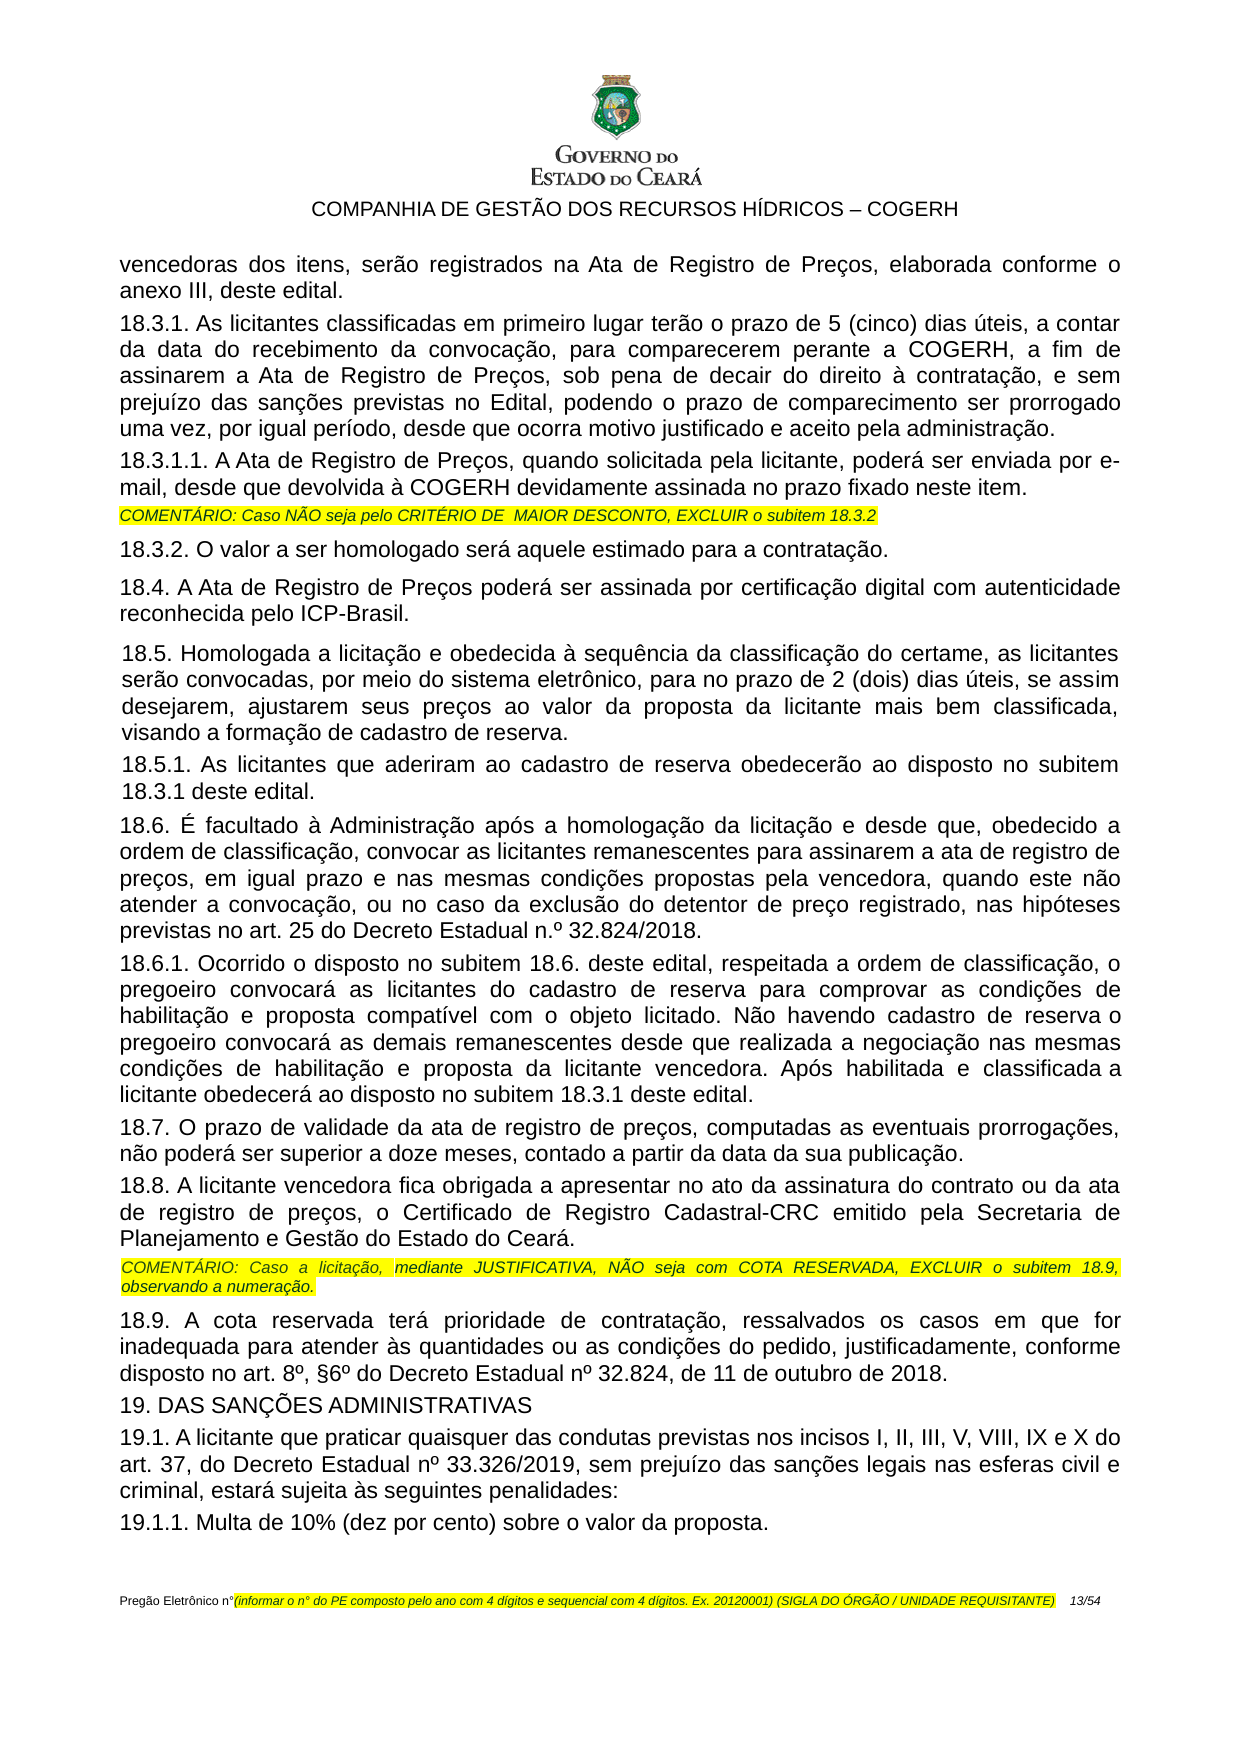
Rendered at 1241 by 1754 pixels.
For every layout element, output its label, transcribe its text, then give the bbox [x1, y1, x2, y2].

text COMENTÁRIO: Caso a licitação, mediante JUSTIFICATIVA, NÃO seja com COTA RESERVADA, EXCLUIR o subitem 18.9, observando a numeração. [121, 1257, 1121, 1296]
text 19.1.1. Multa de 10% (dez por cento) sobre o valor da proposta. [119, 1509, 1121, 1536]
text 18.5.1. As licitantes que aderiram ao cadastro de reserva obedecerão ao disposto no subitem 18.3.1 deste edital. [119, 749, 1121, 806]
text 18.4. A Ata de Registro de Preços poderá ser assinada por certificação digital com autenticidade reconhecida pelo ICP-Brasil. [119, 574, 1121, 627]
text 18.7. O prazo de validade da ata de registro de preços, computadas as eventuais prorrogações, não poderá ser superior a doze meses, contado a partir da data da sua publicação. [119, 1114, 1121, 1166]
text 18.5. Homologada a licitação e obedecida à sequência da classificação do certame, as licitantes serão convocadas, por meio do sistema eletrônico, para no prazo de 2 (dois) dias úteis, se assim desejarem, ajustarem seus preços ao valor da proposta da licitante mais bem classificada, visando a formação de cadastro de reserva. [119, 638, 1121, 745]
text 19.1. A licitante que praticar quaisquer das condutas previstas nos incisos I, II, III, V, VIII, IX e X do art. 37, do Decreto Estadual nº 33.326/2019, sem prejuízo das sanções legais nas esferas civil e criminal, estará sujeita às seguintes penalidades: [119, 1424, 1121, 1503]
text 19. DAS SANÇÕES ADMINISTRATIVAS [119, 1392, 1121, 1418]
text 18.6.1. Ocorrido o disposto no subitem 18.6. deste edital, respeitada a ordem de classificação, o pregoeiro convocará as licitantes do cadastro de reserva para comprovar as condições de habilitação e proposta compatível com o objeto licitado. Não havendo cadastro de reserva o pregoeiro convocará as demais remanescentes desde que realizada a negociação nas mesmas condições de habilitação e proposta da licitante vencedora. Após habilitada e classificada a licitante obedecerá ao disposto no subitem 18.3.1 deste edital. [119, 950, 1121, 1108]
text 18.6. É facultado à Administração após a homologação da licitação e desde que, obedecido a ordem de classificação, convocar as licitantes remanescentes para assinarem a ata de registro de preços, em igual prazo e nas mesmas condições propostas pela vencedora, quando este não atender a convocação, ou no caso da exclusão do detentor de preço registrado, nas hipóteses previstas no art. 25 do Decreto Estadual n.º 32.824/2018. [119, 812, 1121, 944]
text 18.3.2. O valor a ser homologado será aquele estimado para a contratação. [119, 536, 1121, 563]
text vencedoras dos itens, serão registrados na Ata de Registro de Preços, elaborada conforme o anexo III, deste edital. [119, 251, 1121, 303]
text 18.9. A cota reservada terá prioridade de contratação, ressalvados os casos em que for inadequada para atender às quantidades ou as condições do pedido, justificadamente, conforme disposto no art. 8º, §6º do Decreto Estadual nº 32.824, de 11 de outubro de 2018. [119, 1307, 1121, 1386]
text 18.8. A licitante vencedora fica obrigada a apresentar no ato da assinatura do contrato ou da ata de registro de preços, o Certificado de Registro Cadastral-CRC emitido pela Secretaria de Planejamento e Gestão do Estado do Ceará. [119, 1172, 1121, 1251]
text 18.3.1. As licitantes classificadas em primeiro lugar terão o prazo de 5 (cinco) dias úteis, a contar da data do recebimento da convocação, para comparecerem perante a COGERH, a fim de assinarem a Ata de Registro de Preços, sob pena de decair do direito à contratação, e sem prejuízo das sanções previstas no Edital, podendo o prazo de comparecimento ser prorrogado uma vez, por igual período, desde que ocorra motivo justificado e aceito pela administração. [119, 309, 1121, 441]
text COMENTÁRIO: Caso NÃO seja pelo CRITÉRIO DE MAIOR DESCONTO, EXCLUIR o subitem 18.3.2 [119, 506, 1121, 525]
text 18.3.1.1. A Ata de Registro de Preços, quando solicitada pela licitante, poderá ser enviada por e-mail, desde que devolvida à COGERH devidamente assinada no prazo fixado neste item. [119, 447, 1121, 500]
